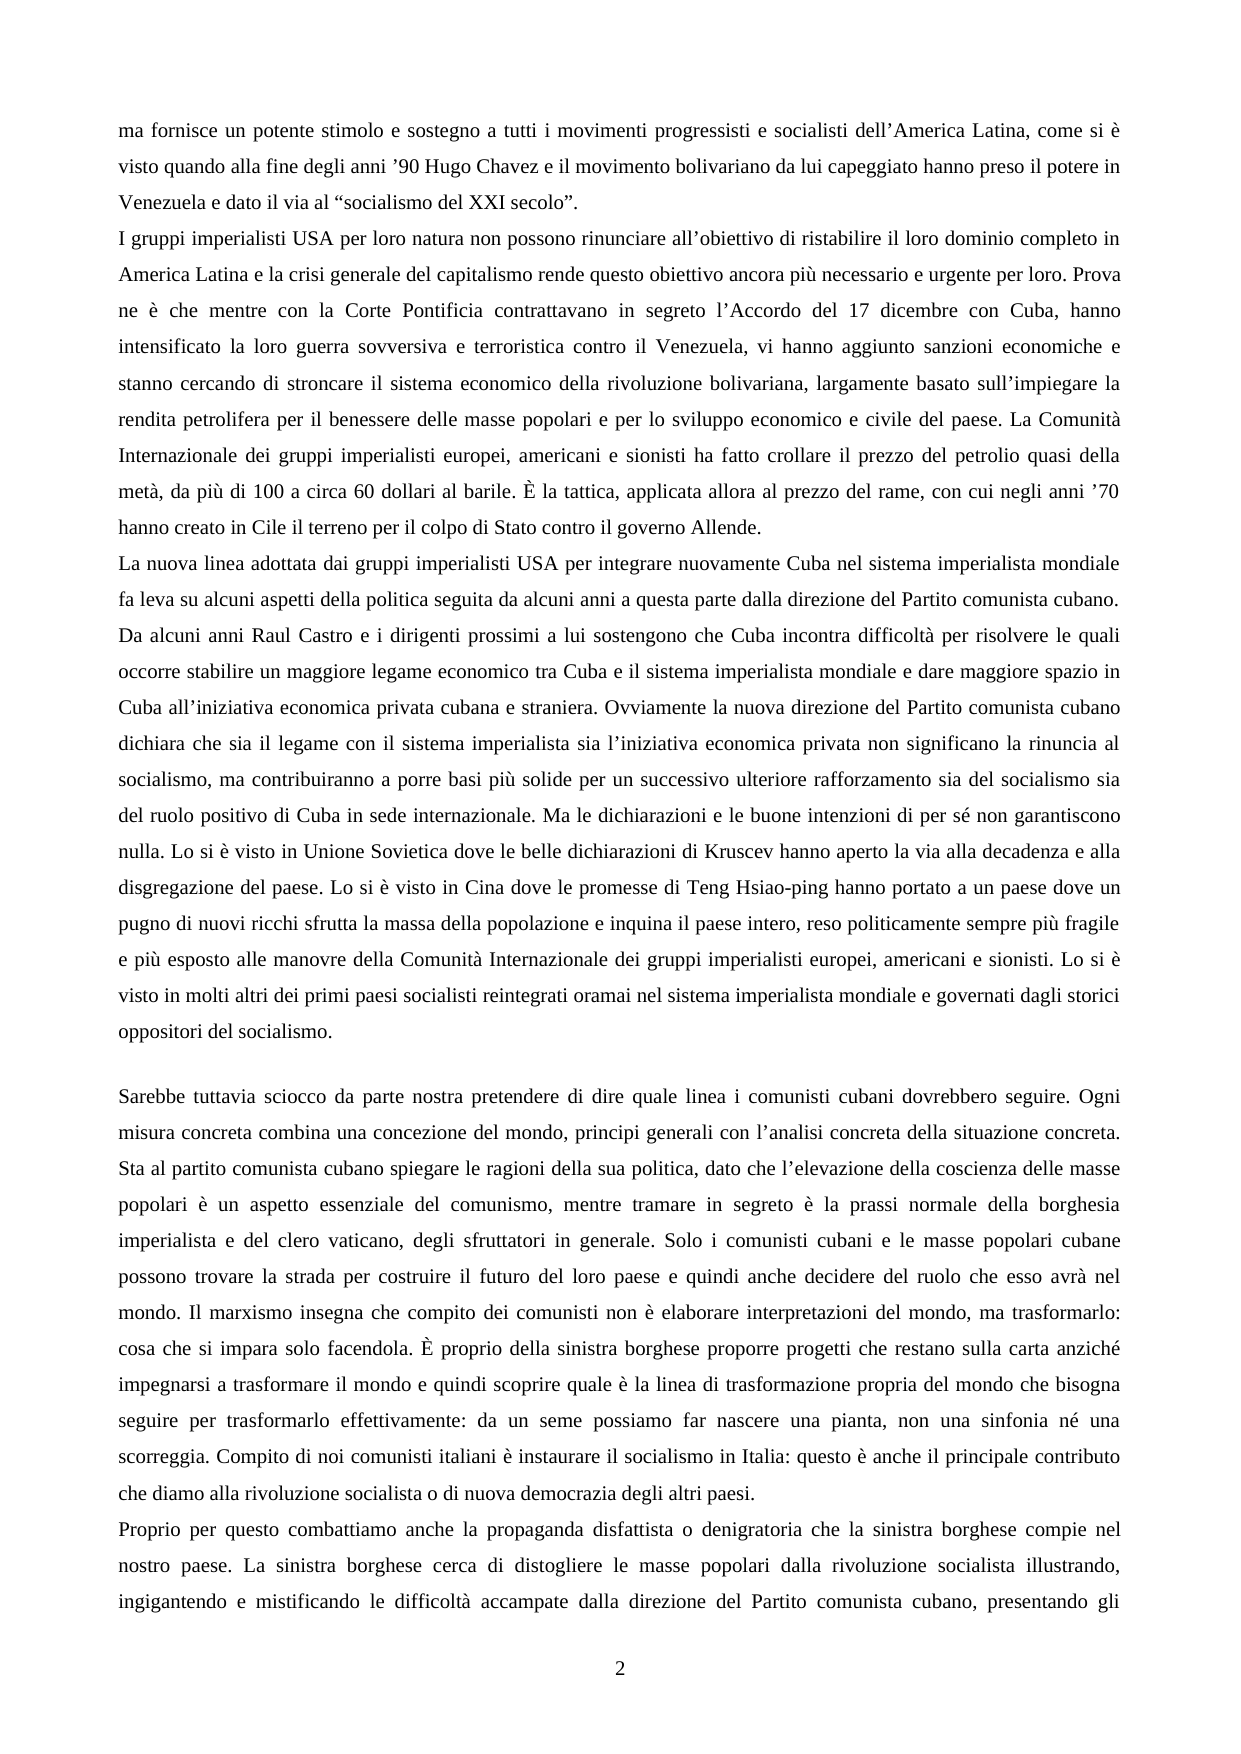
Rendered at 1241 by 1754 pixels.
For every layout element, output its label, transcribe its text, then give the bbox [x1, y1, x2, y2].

text Proprio per questo combattiamo anche la propaganda disfattista o denigratoria che la sinistra borghese compie nel nostro paese. La sinistra borghese cerca di distogliere le masse popolari dalla rivoluzione socialista illustrando, ingigantendo e mistificando le difficoltà accampate dalla direzione del Partito comunista cubano, presentando gli [118, 1516, 1122, 1613]
text I gruppi imperialisti USA per loro natura non possono rinunciare all’obiettivo di ristabilire il loro dominio completo in America Latina e la crisi generale del capitalismo rende questo obiettivo ancora più necessario e urgente per loro. Prova ne è che mentre con la Corte Pontificia contrattavano in segreto l’Accordo del 17 dicembre con Cuba, hanno intensificato la loro guerra sovversiva e terroristica contro il Venezuela, vi hanno aggiunto sanzioni economiche e stanno cercando di stroncare il sistema economico della rivoluzione bolivariana, largamente basato sull’impiegare la rendita petrolifera per il benessere delle masse popolari e per lo sviluppo economico e civile del paese. La Comunità Internazionale dei gruppi imperialisti europei, americani e sionisti ha fatto crollare il prezzo del petrolio quasi della metà, da più di 100 a circa 60 dollari al barile. È la tattica, applicata allora al prezzo del rame, con cui negli anni ’70 hanno creato in Cile il terreno per il colpo di Stato contro il governo Allende. [118, 226, 1122, 539]
text La nuova linea adottata dai gruppi imperialisti USA per integrare nuovamente Cuba nel sistema imperialista mondiale fa leva su alcuni aspetti della politica seguita da alcuni anni a questa parte dalla direzione del Partito comunista cubano. Da alcuni anni Raul Castro e i dirigenti prossimi a lui sostengono che Cuba incontra difficoltà per risolvere le quali occorre stabilire un maggiore legame economico tra Cuba e il sistema imperialista mondiale e dare maggiore spazio in Cuba all’iniziativa economica privata cubana e straniera. Ovviamente la nuova direzione del Partito comunista cubano dichiara che sia il legame con il sistema imperialista sia l’iniziativa economica privata non significano la rinuncia al socialismo, ma contribuiranno a porre basi più solide per un successivo ulteriore rafforzamento sia del socialismo sia del ruolo positivo di Cuba in sede internazionale. Ma le dichiarazioni e le buone intenzioni di per sé non garantiscono nulla. Lo si è visto in Unione Sovietica dove le belle dichiarazioni di Kruscev hanno aperto la via alla decadenza e alla disgregazione del paese. Lo si è visto in Cina dove le promesse di Teng Hsiao-ping hanno portato a un paese dove un pugno di nuovi ricchi sfrutta la massa della popolazione e inquina il paese intero, reso politicamente sempre più fragile e più esposto alle manovre della Comunità Internazionale dei gruppi imperialisti europei, americani e sionisti. Lo si è visto in molti altri dei primi paesi socialisti reintegrati oramai nel sistema imperialista mondiale e governati dagli storici oppositori del socialismo. [118, 551, 1122, 1043]
text ma fornisce un potente stimolo e sostegno a tutti i movimenti progressisti e socialisti dell’America Latina, come si è visto quando alla fine degli anni ’90 Hugo Chavez e il movimento bolivariano da lui capeggiato hanno preso il potere in Venezuela e dato il via al “socialismo del XXI secolo”. [118, 118, 1122, 214]
text Sarebbe tuttavia sciocco da parte nostra pretendere di dire quale linea i comunisti cubani dovrebbero seguire. Ogni misura concreta combina una concezione del mondo, principi generali con l’analisi concreta della situazione concreta. Sta al partito comunista cubano spiegare le ragioni della sua politica, dato che l’elevazione della coscienza delle masse popolari è un aspetto essenziale del comunismo, mentre tramare in segreto è la prassi normale della borghesia imperialista e del clero vaticano, degli sfruttatori in generale. Solo i comunisti cubani e le masse popolari cubane possono trovare la strada per costruire il futuro del loro paese e quindi anche decidere del ruolo che esso avrà nel mondo. Il marxismo insegna che compito dei comunisti non è elaborare interpretazioni del mondo, ma trasformarlo: cosa che si impara solo facendola. È proprio della sinistra borghese proporre progetti che restano sulla carta anziché impegnarsi a trasformare il mondo e quindi scoprire quale è la linea di trasformazione propria del mondo che bisogna seguire per trasformarlo effettivamente: da un seme possiamo far nascere una pianta, non una sinfonia né una scorreggia. Compito di noi comunisti italiani è instaurare il socialismo in Italia: questo è anche il principale contributo che diamo alla rivoluzione socialista o di nuova democrazia degli altri paesi. [118, 1084, 1122, 1504]
